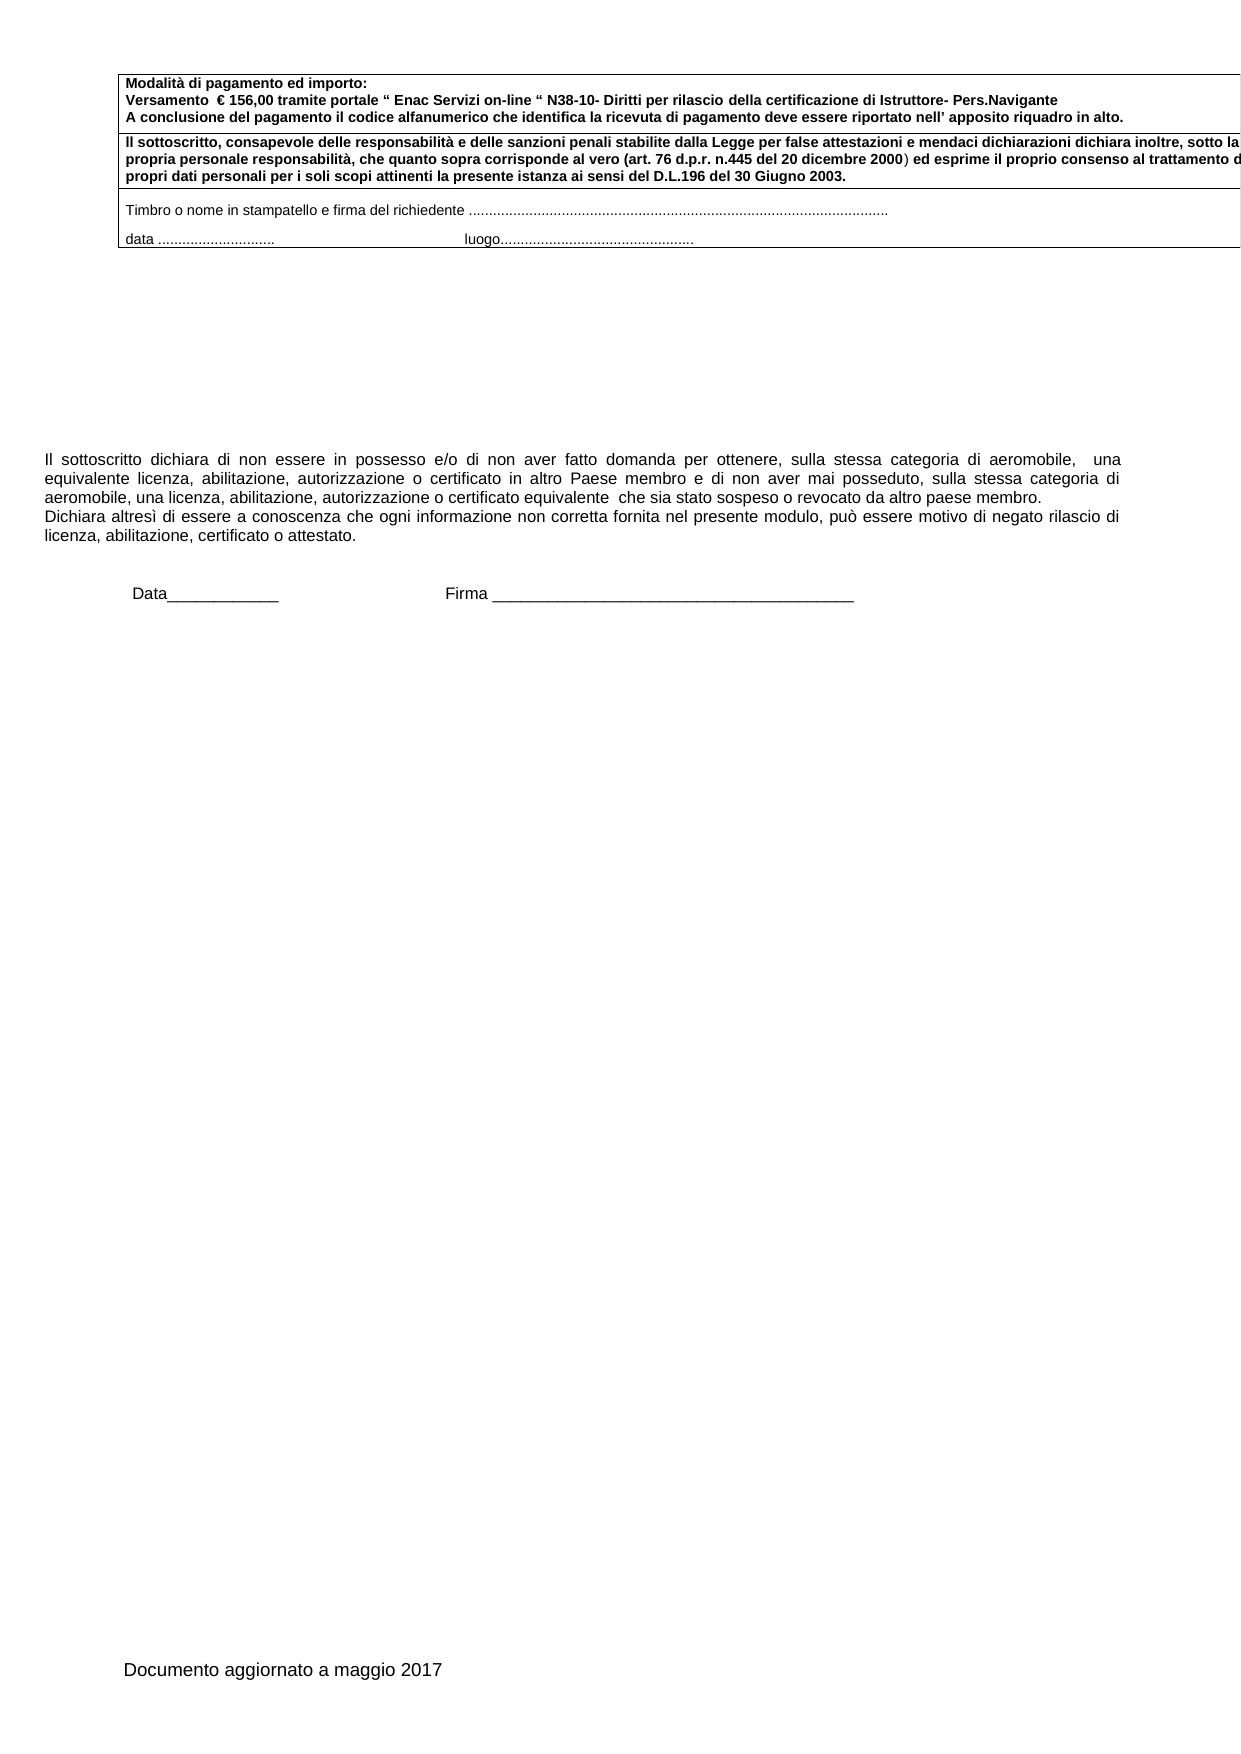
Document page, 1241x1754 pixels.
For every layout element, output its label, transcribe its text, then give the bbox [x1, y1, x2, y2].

text Il sottoscritto dichiara di non essere in possesso e/o di non aver fatto domanda per ottenere, sulla stessa categoria di aeromobile, una equivalente licenza, abilitazione, autorizzazione o certificato in altro Paese membro e di non aver mai posseduto, sulla stessa categoria di aeromobile, una licenza, abilitazione, autorizzazione o certificato equivalente che sia stato sospeso o revocato da altro paese membro. [44, 449, 1122, 507]
text Data____________ Firma _______________________________________ [118, 584, 1122, 603]
table_cell ll sottoscritto, consapevole delle responsabilità e delle sanzioni penali stabilite dalla Legge per false attestazioni e mendaci dichiarazioni dichiara inoltre, sotto la propria personale responsabilità, che quanto sopra corrisponde al vero (art. 76 d.p.r. n.445 del 20 dicembre 2000) ed esprime il proprio consenso al trattamento dei propri dati personali per i soli scopi attinenti la presente istanza ai sensi del D.L.196 del 30 Giugno 2003. [119, 134, 1240, 188]
text Dichiara altresì di essere a conoscenza che ogni informazione non corretta fornita nel presente modulo, può essere motivo di negato rilascio di licenza, abilitazione, certificato o attestato. [44, 507, 1122, 545]
table_cell Modalità di pagamento ed importo: Versamento € 156,00 tramite portale “ Enac Servizi on-line “ N38-10- Diritti per rilascio della certificazione di Istruttore- Pers.Navigante A conclusione del pagamento il codice alfanumerico che identifica la ricevuta di pagamento deve essere riportato nell’ apposito riquadro in alto. [119, 75, 1240, 133]
table_cell Timbro o nome in stampatello e firma del richiedente ........................................................................................................ data ............................. luogo................................................ [119, 189, 1240, 247]
